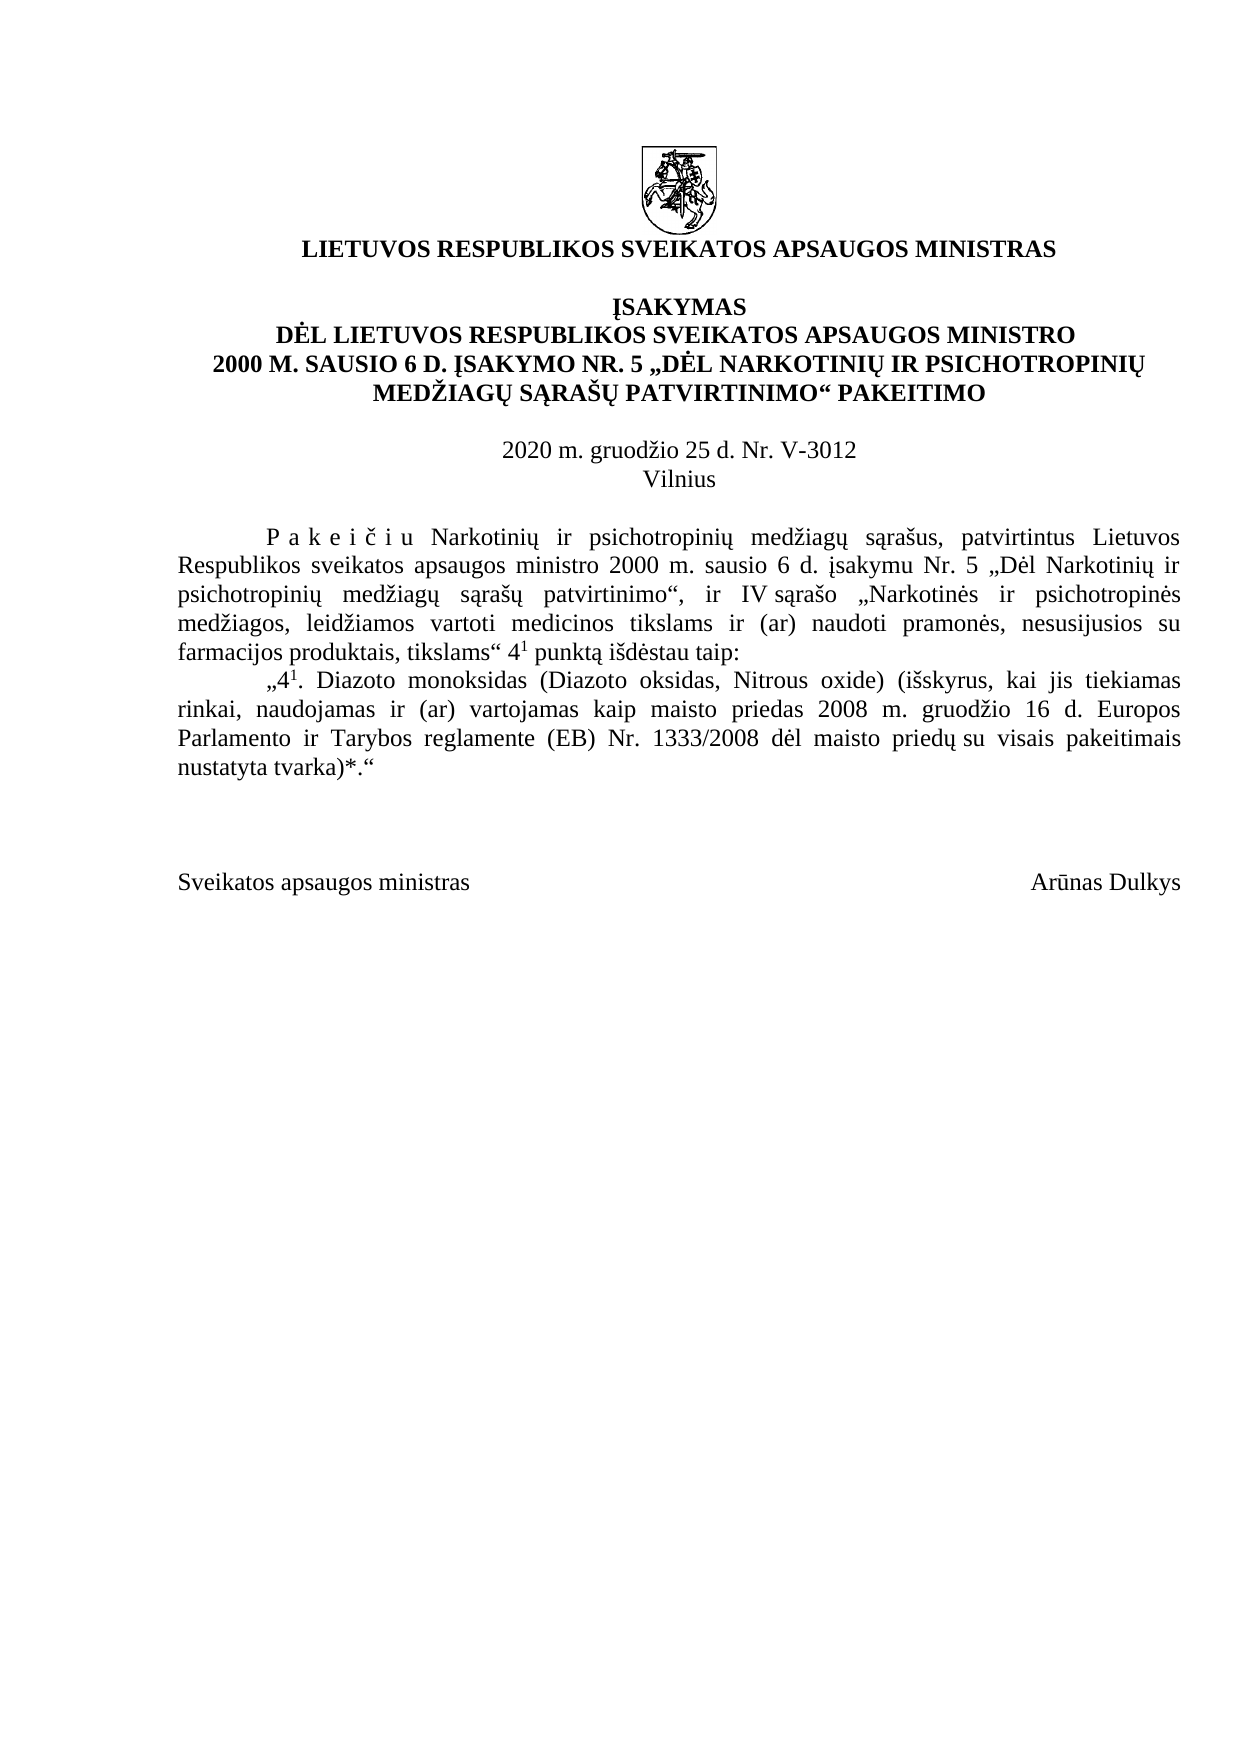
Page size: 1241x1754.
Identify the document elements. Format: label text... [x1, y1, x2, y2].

text Pakeičiu Narkotinių ir psichotropinių medžiagų sąrašus, patvirtintus Lietuvos Respublikos sveikatos apsaugos ministro 2000 m. sausio 6 d. įsakymu Nr. 5 „Dėl Narkotinių ir psichotropinių medžiagų sąrašų patvirtinimo“, ir IV sąrašo „Narkotinės ir psichotropinės medžiagos, leidžiamos vartoti medicinos tikslams ir (ar) naudoti pramonės, nesusijusios su farmacijos produktais, tikslams“ 41 punktą išdėstau taip: [177, 522, 1181, 666]
text Sveikatos apsaugos ministras Arūnas Dulkys [177, 867, 1181, 896]
text 2020 m. gruodžio 25 d. Nr. V-3012 [177, 436, 1181, 464]
text LIETUVOS RESPUBLIKOS SVEIKATOS APSAUGOS MINISTRAS [177, 234, 1181, 263]
text DĖL LIETUVOS RESPUBLIKOS SVEIKATOS APSAUGOS MINISTRO [177, 321, 1181, 349]
text „41. Diazoto monoksidas (Diazoto oksidas, Nitrous oxide) (išskyrus, kai jis tiekiamas rinkai, naudojamas ir (ar) vartojamas kaip maisto priedas 2008 m. gruodžio 16 d. Europos Parlamento ir Tarybos reglamente (EB) Nr. 1333/2008 dėl maisto priedų su visais pakeitimais nustatyta tvarka)*.“ [177, 666, 1181, 781]
text ĮSAKYMAS [177, 292, 1181, 321]
text Vilnius [177, 464, 1181, 493]
text 2000 M. SAUSIO 6 D. ĮSAKYMO NR. 5 „DĖL Narkotinių ir psichotropinių medžiagų sąrašų patvirtinimo“ PAKEITIMO [177, 349, 1181, 407]
